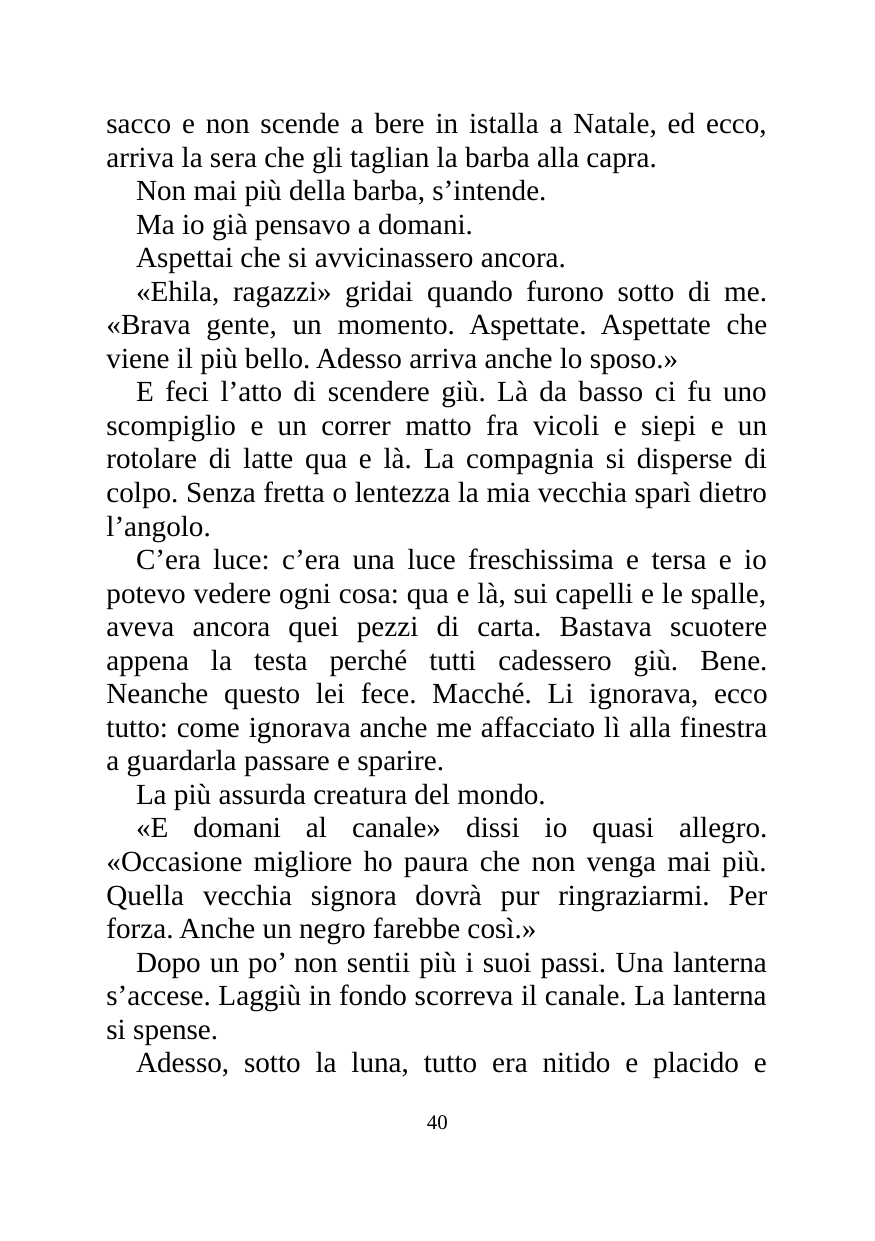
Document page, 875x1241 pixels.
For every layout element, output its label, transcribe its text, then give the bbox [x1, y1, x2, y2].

text Ma io già pensavo a domani. [106, 207, 768, 240]
text C’era luce: c’era una luce freschissima e tersa e io potevo vedere ogni cosa: qua e là, sui capelli e le spalle, aveva ancora quei pezzi di carta. Bastava scuotere appena la testa perché tutti cadessero giù. Bene. Neanche questo lei fece. Macché. Li ignorava, ecco tutto: come ignorava anche me affacciato lì alla finestra a guardarla passare e sparire. [106, 542, 768, 777]
text La più assurda creatura del mondo. [106, 777, 768, 811]
text Dopo un po’ non sentii più i suoi passi. Una lanterna s’accese. Laggiù in fondo scorreva il canale. La lanterna si spense. [106, 945, 768, 1045]
text E feci l’atto di scendere giù. Là da basso ci fu uno scompiglio e un correr matto fra vicoli e siepi e un rotolare di latte qua e là. La compagnia si disperse di colpo. Senza fretta o lentezza la mia vecchia sparì dietro l’angolo. [106, 374, 768, 542]
text «Ehila, ragazzi» gridai quando furono sotto di me. «Brava gente, un momento. Aspettate. Aspettate che viene il più bello. Adesso arriva anche lo sposo.» [106, 274, 768, 374]
text «E domani al canale» dissi io quasi allegro. «Occasione migliore ho paura che non venga mai più. Quella vecchia signora dovrà pur ringraziarmi. Per forza. Anche un negro farebbe così.» [106, 811, 768, 945]
text Adesso, sotto la luna, tutto era nitido e placido e [106, 1045, 768, 1079]
text Non mai più della barba, s’intende. [106, 173, 768, 207]
text Aspettai che si avvicinassero ancora. [106, 240, 768, 274]
text sacco e non scende a bere in istalla a Natale, ed ecco, arriva la sera che gli taglian la barba alla capra. [106, 106, 768, 173]
